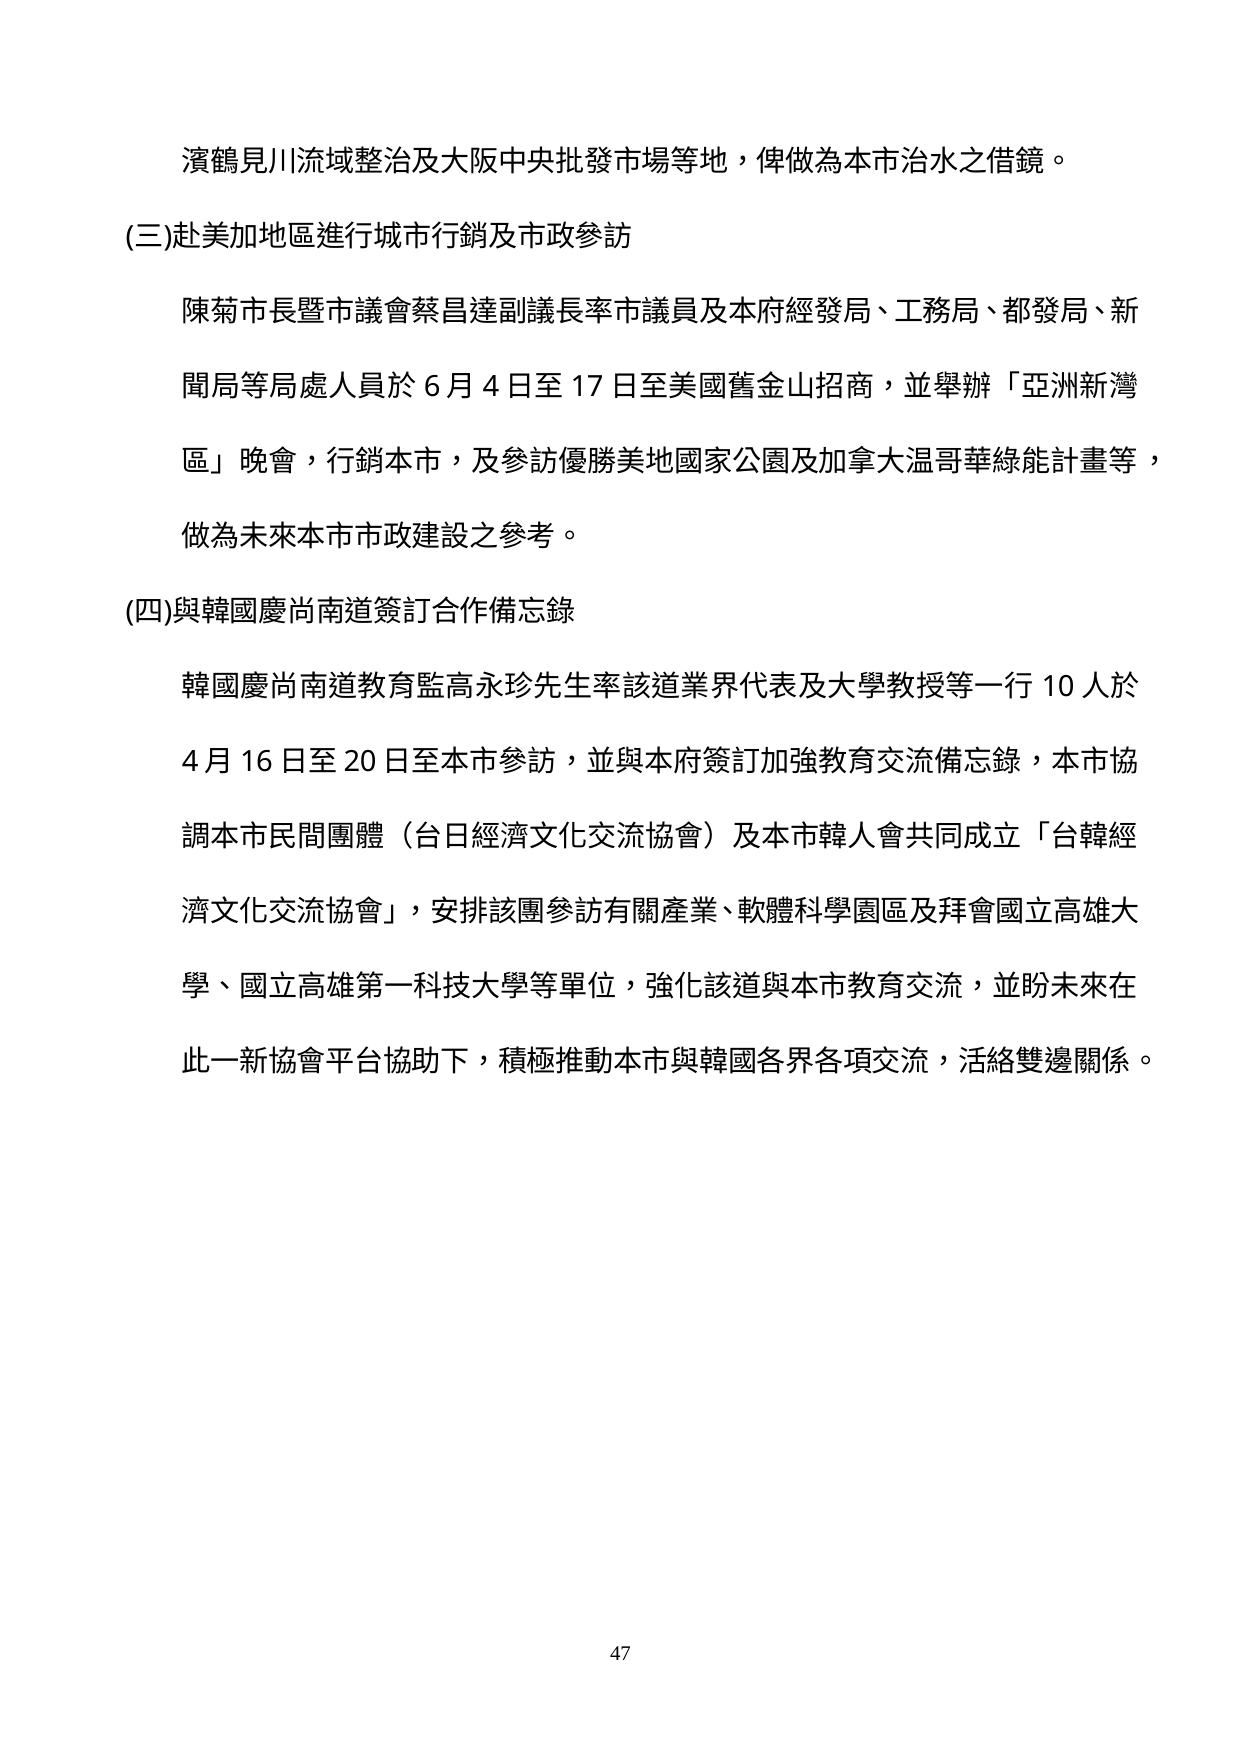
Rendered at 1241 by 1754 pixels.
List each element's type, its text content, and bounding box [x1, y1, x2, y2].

text 濱鶴見川流域整治及大阪中央批發市場等地，俾做為本市治水之借鏡。 [182, 121, 1140, 196]
text 陳菊市長暨市議會蔡昌達副議長率市議員及本府經發局、工務局、都發局、新聞局等局處人員於6月4日至17日至美國舊金山招商，並舉辦「亞洲新灣區」晚會，行銷本市，及參訪優勝美地國家公園及加拿大温哥華綠能計畫等，做為未來本市市政建設之參考。 [182, 271, 1140, 571]
text 韓國慶尚南道教育監高永珍先生率該道業界代表及大學教授等一行10人於4月16日至20日至本市參訪，並與本府簽訂加強教育交流備忘錄，本市協調本市民間團體（台日經濟文化交流協會）及本市韓人會共同成立「台韓經濟文化交流協會」，安排該團參訪有關產業、軟體科學園區及拜會國立高雄大學、國立高雄第一科技大學等單位，強化該道與本市教育交流，並盼未來在此一新協會平台協助下，積極推動本市與韓國各界各項交流，活絡雙邊關係。 [182, 646, 1140, 1096]
text (四)與韓國慶尚南道簽訂合作備忘錄 [125, 571, 1140, 646]
text (三)赴美加地區進行城市行銷及市政參訪 [125, 196, 1140, 271]
